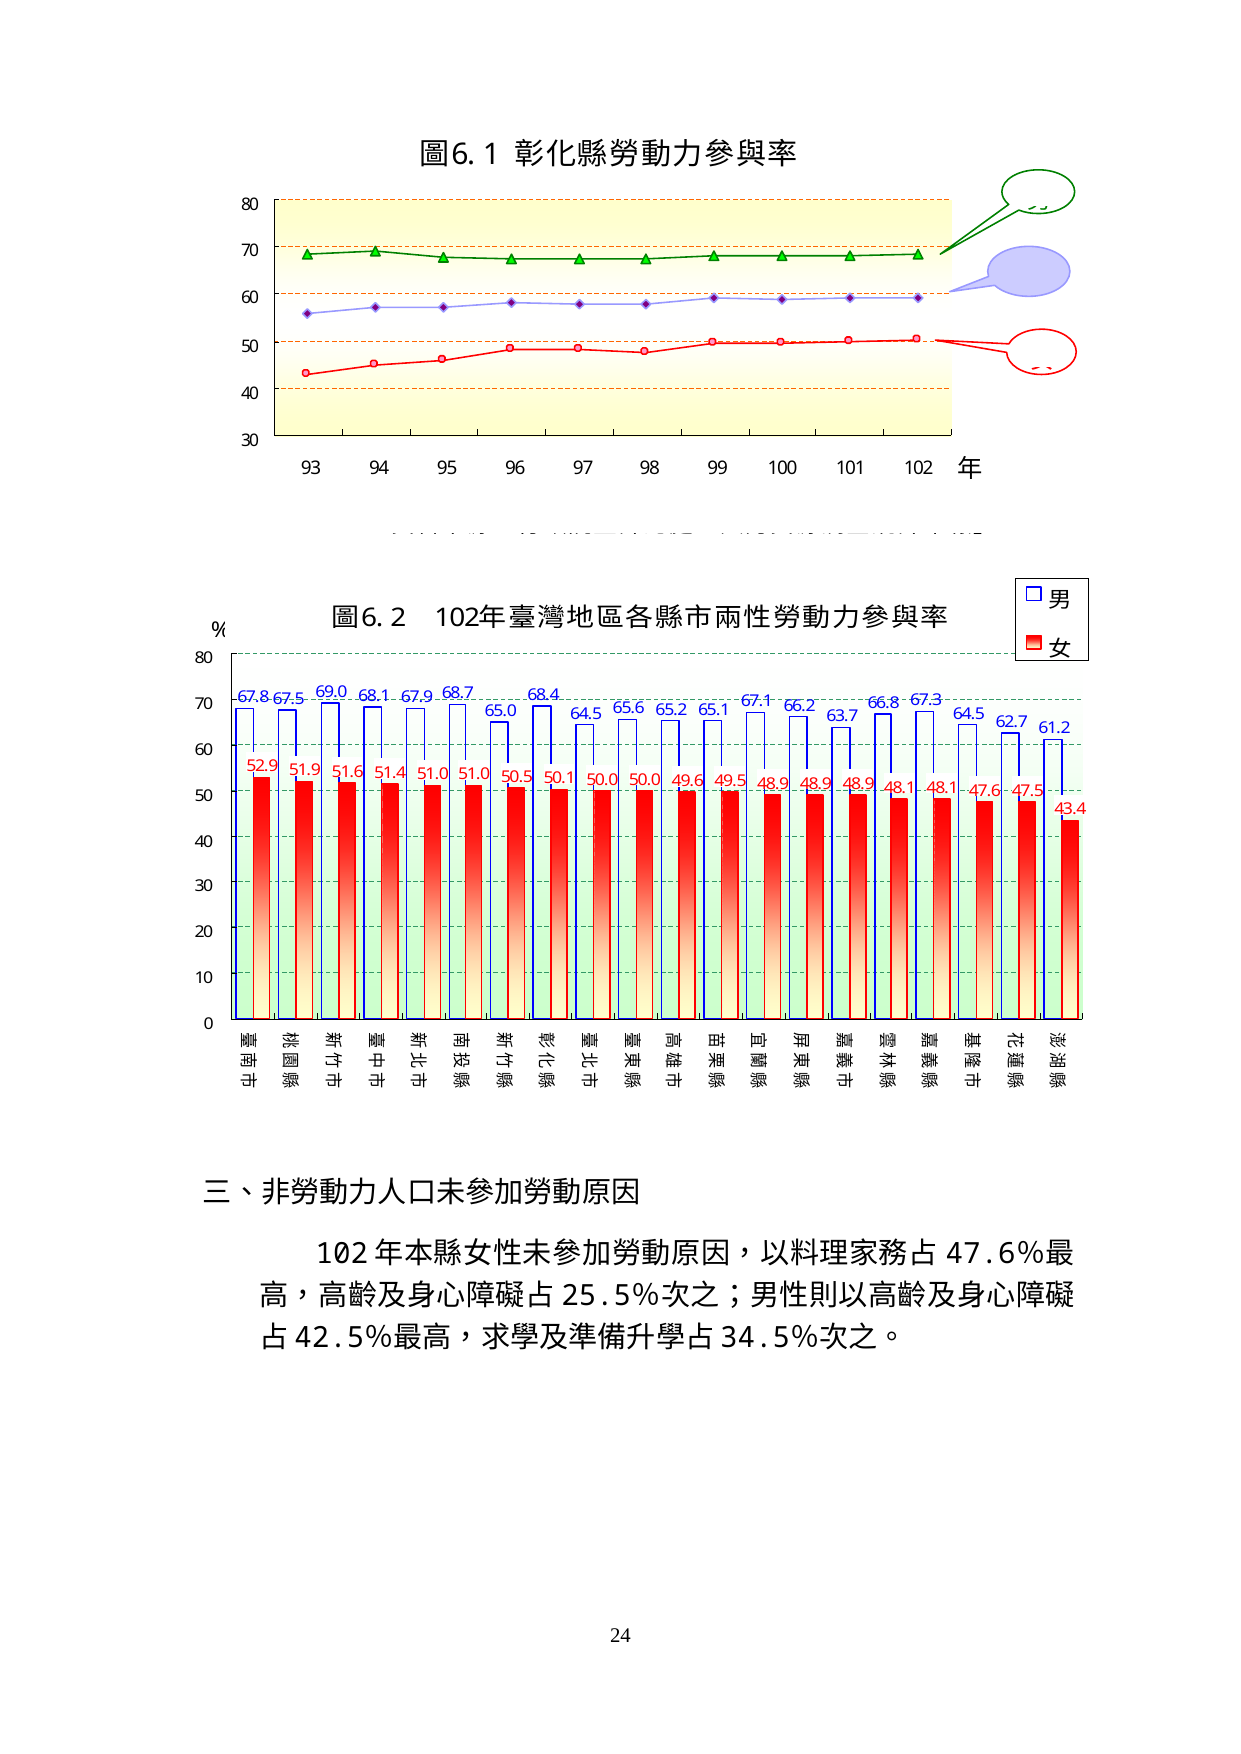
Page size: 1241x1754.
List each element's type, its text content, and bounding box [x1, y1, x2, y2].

subtitle 三、非勞動力人口未參加勞動原因 [165, 1168, 1075, 1211]
text 102年本縣女性未參加勞動原因，以料理家務占47.6％最高，高齡及身心障礙占25.5％次之；男性則以高齡及身心障礙占42.5％最高，求學及準備升學占34.5％次之。 [259, 1229, 1075, 1356]
